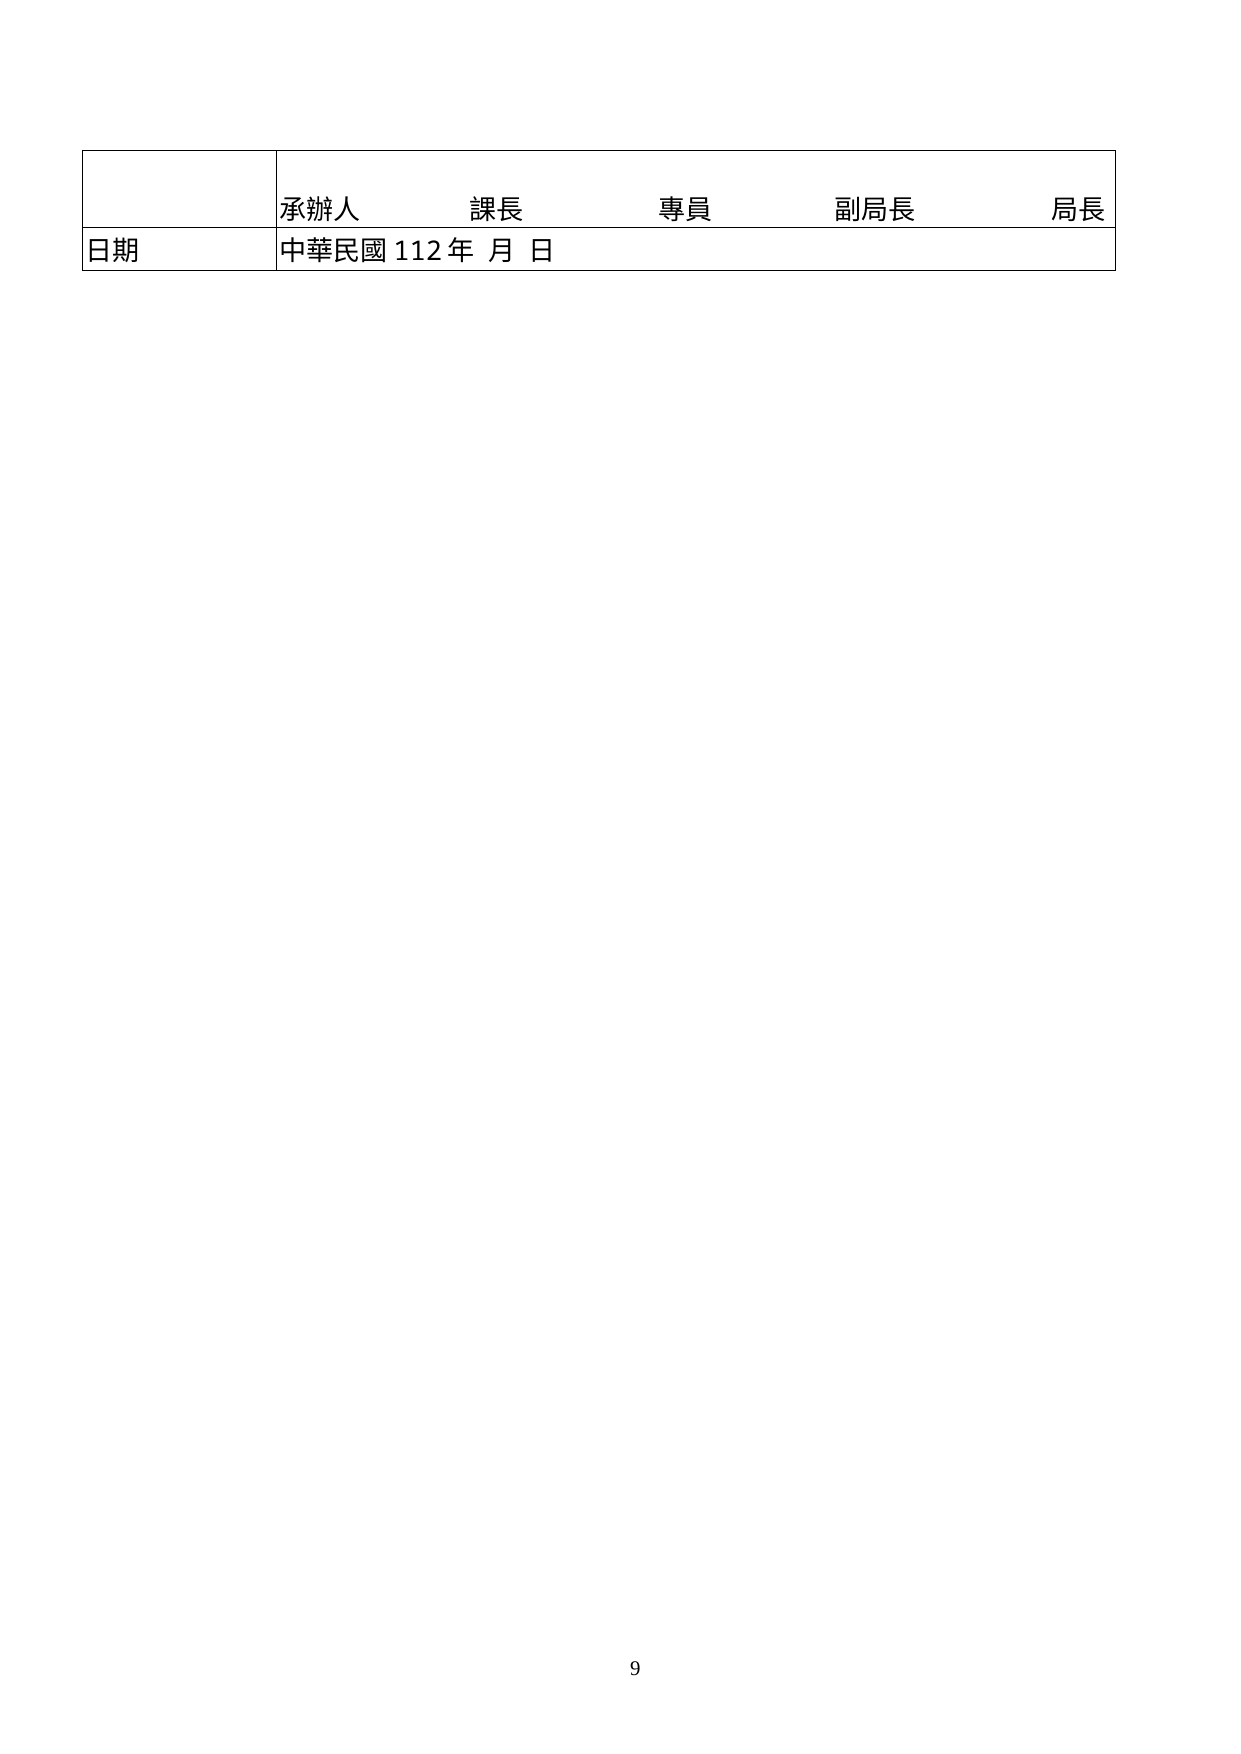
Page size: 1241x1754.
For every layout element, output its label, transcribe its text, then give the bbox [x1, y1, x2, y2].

table_cell 中華民國112年 月 日 [277, 228, 1115, 270]
table_cell [83, 151, 276, 227]
table_cell 承辦人 課長 專員 副局長 局長 [277, 151, 1115, 227]
table_cell 日期 [83, 228, 276, 270]
